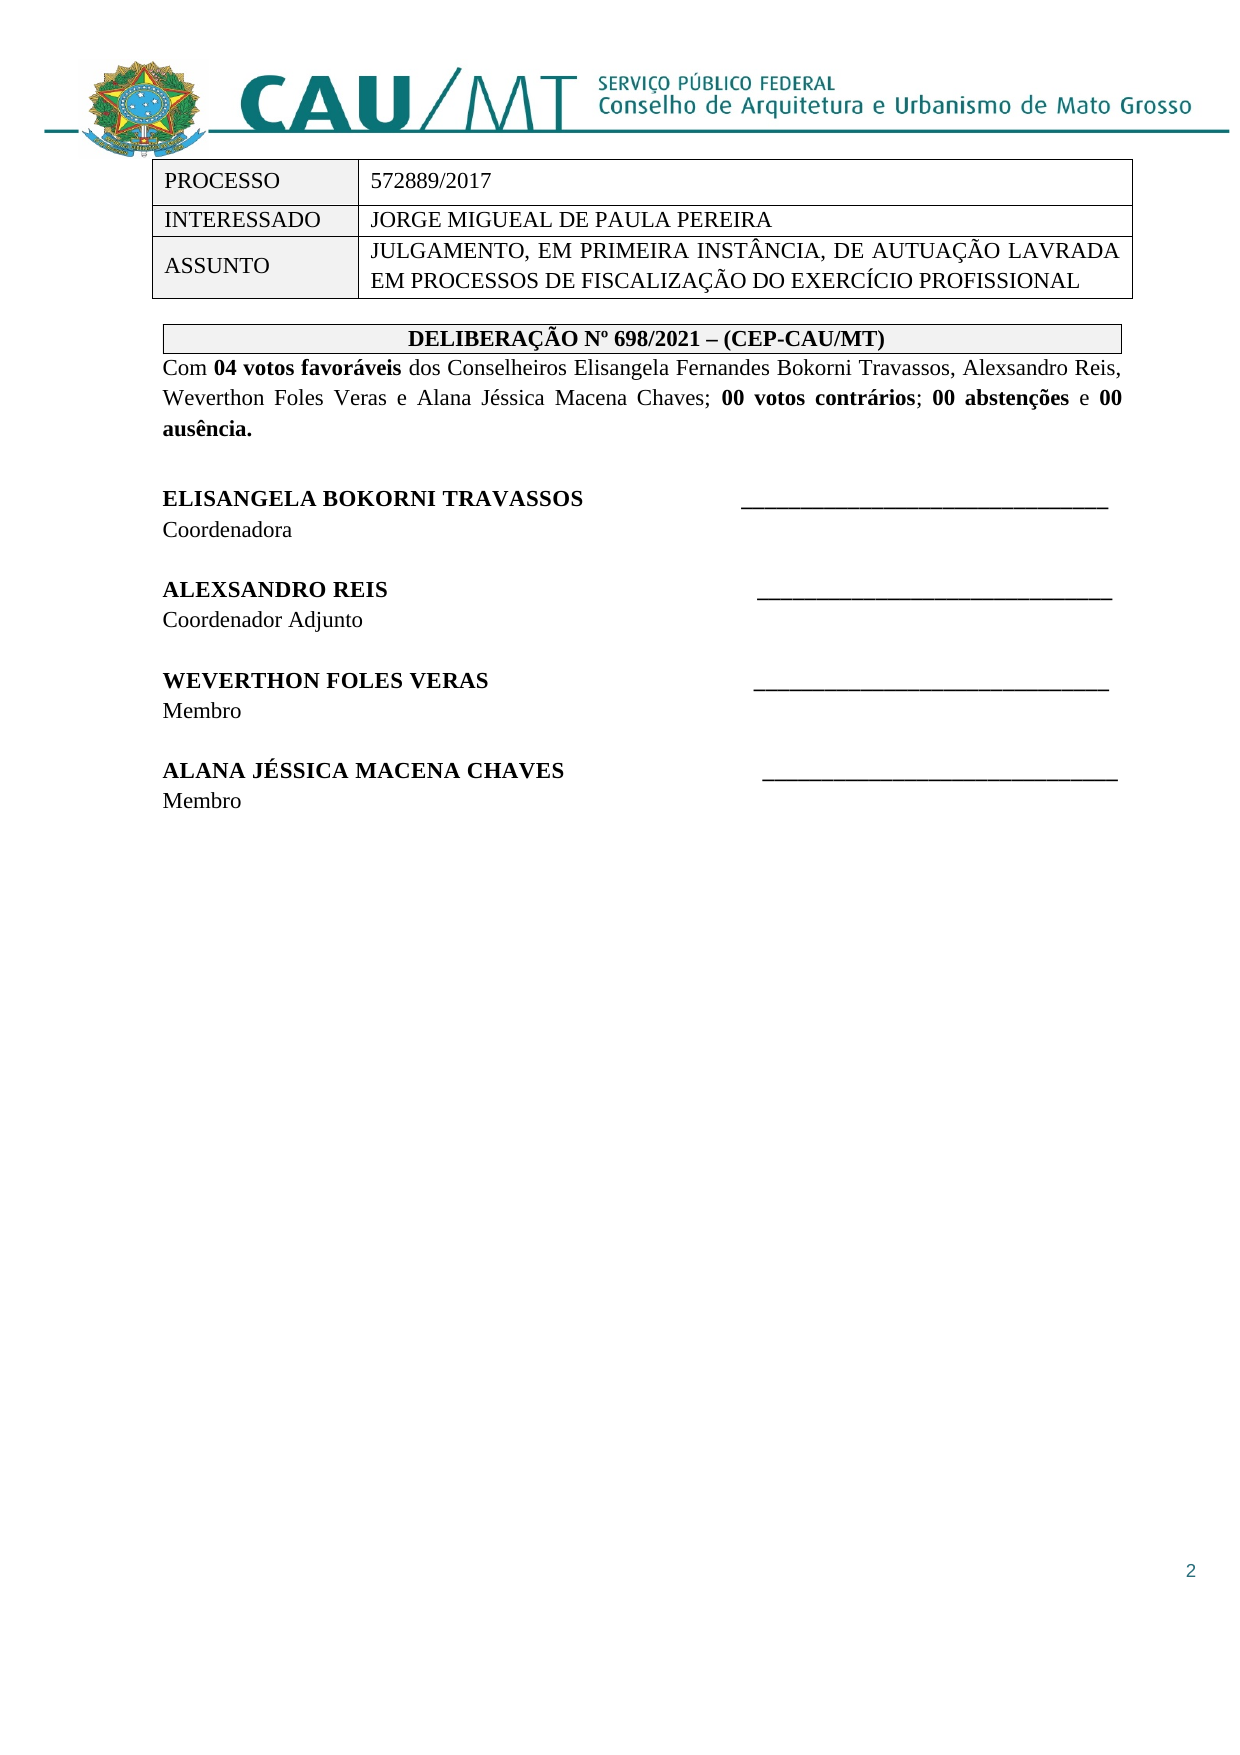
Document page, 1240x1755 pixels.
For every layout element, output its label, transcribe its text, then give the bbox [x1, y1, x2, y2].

text Coordenadora [162, 516, 1122, 542]
text alexsandro REIS ______________________________ [162, 576, 1122, 602]
text Membro [162, 788, 1122, 814]
text ELISANGELA BOKORNI TRAVASSOS _______________________________ [162, 486, 1122, 512]
text ALANA JÉSSICA MACENA CHAVES ______________________________ [162, 757, 1122, 784]
text Com 04 votos favoráveis dos Conselheiros Elisangela Fernandes Bokorni Travassos, Alexsandro Reis, Weverthon Foles Veras e Alana Jéssica Macena Chaves; 00 votos contrários; 00 abstenções e 00 ausência. [162, 354, 1122, 441]
text Membro [162, 697, 1122, 723]
text Coordenador Adjunto [162, 606, 1122, 633]
text Weverthon Foles VEras ______________________________ [162, 667, 1122, 693]
